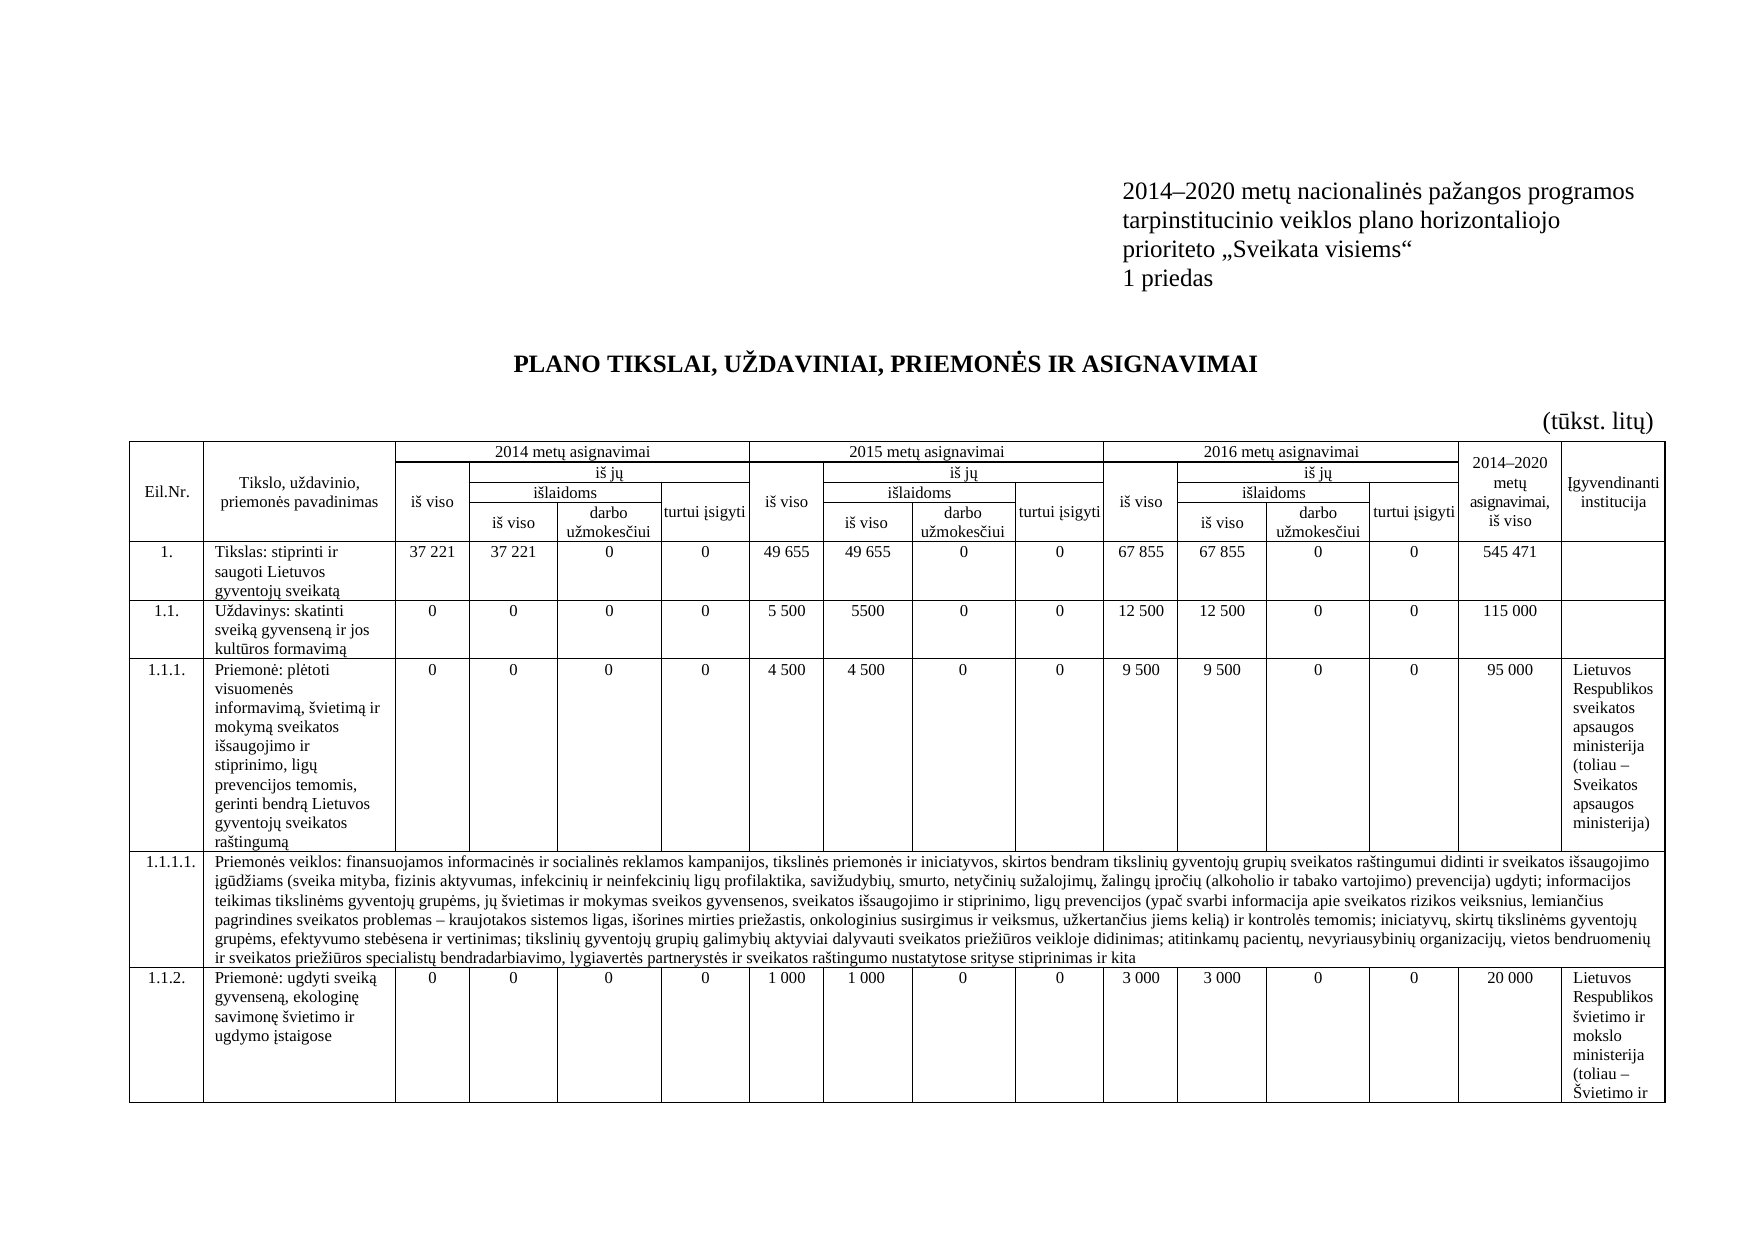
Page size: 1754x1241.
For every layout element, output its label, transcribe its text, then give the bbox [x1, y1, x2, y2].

table_cell 0 [1370, 659, 1458, 851]
table_cell iš viso [470, 503, 557, 541]
table_cell išlaidoms [1178, 483, 1369, 502]
table_cell 0 [470, 601, 557, 658]
table_cell 0 [396, 968, 469, 1102]
table_cell 0 [470, 659, 557, 851]
table_cell 67 855 [1104, 542, 1177, 600]
table_cell 37 221 [470, 542, 557, 600]
table_cell 0 [1370, 601, 1458, 658]
table_header Eil.Nr. [130, 442, 203, 541]
table_cell 0 [1267, 659, 1369, 851]
table_cell 1.1.1.1. [130, 852, 203, 967]
text PLANO TIKSLAI, UŽDAVINIAI, PRIEMONĖS IR ASIGNAVIMAI [118, 349, 1653, 378]
table_cell 0 [913, 542, 1015, 600]
table_cell 0 [558, 601, 661, 658]
table_cell 12 500 [1104, 601, 1177, 658]
table_cell darbo užmokesčiui [558, 503, 661, 541]
table_cell [1666, 541, 1754, 600]
table_cell 0 [913, 659, 1015, 851]
table_cell 0 [1370, 968, 1458, 1102]
table_cell [1562, 542, 1664, 600]
table_cell 0 [1016, 601, 1103, 658]
table_header Tikslo, uždavinio, priemonės pavadinimas [204, 442, 395, 541]
table_cell 9 500 [1104, 659, 1177, 851]
table_cell 545 471 [1459, 542, 1561, 600]
table_cell išlaidoms [824, 483, 1015, 502]
table_cell 3 000 [1178, 968, 1266, 1102]
table_header [1666, 441, 1754, 461]
text 2014–2020 metų nacionalinės pažangos programos [1122, 176, 1653, 205]
table_cell [1666, 851, 1754, 967]
table_cell Priemonė: ugdyti sveiką gyvenseną, ekologinę savimonę švietimo ir ugdymo įstaigose [204, 968, 395, 1102]
table_cell iš viso [824, 503, 912, 541]
table_cell iš viso [750, 463, 823, 541]
table_cell Priemonė: plėtoti visuomenės informavimą, švietimą ir mokymą sveikatos išsaugojimo ir stiprinimo, ligų prevencijos temomis, gerinti bendrą Lietuvos gyventojų sveikatos raštingumą [204, 659, 395, 851]
table_cell 1. [130, 542, 203, 600]
table_cell darbo užmokesčiui [913, 503, 1015, 541]
table_header Įgyvendinanti institucija [1562, 442, 1664, 541]
text prioriteto „Sveikata visiems“ [1122, 234, 1653, 263]
table_cell 0 [1370, 542, 1458, 600]
table_cell Lietuvos Respublikos švietimo ir mokslo ministerija (toliau – Švietimo ir [1562, 968, 1664, 1102]
table_cell 0 [1016, 542, 1103, 600]
table_cell [1666, 600, 1754, 658]
table_cell 0 [1016, 968, 1103, 1102]
table_cell iš viso [1178, 503, 1266, 541]
table_cell iš viso [396, 463, 469, 541]
table_cell iš jų [824, 463, 1103, 482]
table_cell 1 000 [824, 968, 912, 1102]
table_cell 0 [396, 601, 469, 658]
table_cell išlaidoms [470, 483, 661, 502]
table_cell 0 [662, 968, 749, 1102]
table_cell 67 855 [1178, 542, 1266, 600]
table_cell [1666, 461, 1754, 482]
table_cell turtui įsigyti [1016, 483, 1103, 541]
table_cell 5 500 [750, 601, 823, 658]
table_header 2015 metų asignavimai [750, 442, 1103, 461]
table_cell 49 655 [824, 542, 912, 600]
text (tūkst. litų) [118, 406, 1653, 435]
table_cell Tikslas: stiprinti ir saugoti Lietuvos gyventojų sveikatą [204, 542, 395, 600]
table_cell [1666, 502, 1754, 541]
table_cell 0 [662, 601, 749, 658]
table_cell 0 [470, 968, 557, 1102]
table_cell 4 500 [824, 659, 912, 851]
table_cell 0 [558, 542, 661, 600]
table_cell 3 000 [1104, 968, 1177, 1102]
table_cell Lietuvos Respublikos sveikatos apsaugos ministerija (toliau – Sveikatos apsaugos ministerija) [1562, 659, 1664, 851]
table_cell iš viso [1104, 463, 1177, 541]
table_cell 0 [558, 659, 661, 851]
table_cell 115 000 [1459, 601, 1561, 658]
table_header 2014 metų asignavimai [396, 442, 749, 461]
table_cell [1666, 658, 1754, 851]
table_cell 0 [1267, 968, 1369, 1102]
table_cell Uždavinys: skatinti sveiką gyvenseną ir jos kultūros formavimą [204, 601, 395, 658]
table_header 2016 metų asignavimai [1104, 442, 1458, 461]
table_cell 0 [558, 968, 661, 1102]
table_cell 9 500 [1178, 659, 1266, 851]
table_cell 5500 [824, 601, 912, 658]
table_cell darbo užmokesčiui [1267, 503, 1369, 541]
table_cell 0 [1267, 542, 1369, 600]
table_cell 1.1. [130, 601, 203, 658]
table_cell turtui įsigyti [1370, 483, 1458, 541]
table_cell 37 221 [396, 542, 469, 600]
table_cell 0 [913, 968, 1015, 1102]
table_cell 20 000 [1459, 968, 1561, 1102]
text tarpinstitucinio veiklos plano horizontaliojo [1122, 205, 1653, 234]
table_cell 12 500 [1178, 601, 1266, 658]
table_cell 49 655 [750, 542, 823, 600]
table_cell 1 000 [750, 968, 823, 1102]
table_cell 0 [662, 542, 749, 600]
table_cell [1666, 482, 1754, 502]
table_cell 0 [1016, 659, 1103, 851]
table_cell iš jų [470, 463, 749, 482]
table_cell 0 [396, 659, 469, 851]
table_cell 4 500 [750, 659, 823, 851]
table_cell iš jų [1178, 463, 1458, 482]
table_cell 0 [662, 659, 749, 851]
table_cell 0 [1267, 601, 1369, 658]
table_header 2014–2020 metų asignavimai, iš viso [1459, 442, 1561, 541]
text 1 priedas [1122, 263, 1653, 291]
table_cell 1.1.2. [130, 968, 203, 1102]
table_cell Priemonės veiklos: finansuojamos informacinės ir socialinės reklamos kampanijos, tikslinės priemonės ir iniciatyvos, skirtos bendram tikslinių gyventojų grupių sveikatos raštingumui didinti ir sveikatos išsaugojimo įgūdžiams (sveika mityba, fizinis aktyvumas, infekcinių ir neinfekcinių ligų profilaktika, savižudybių, smurto, netyčinių sužalojimų, žalingų įpročių (alkoholio ir tabako vartojimo) prevencija) ugdyti; informacijos teikimas tikslinėms gyventojų grupėms, jų švietimas ir mokymas sveikos gyvensenos, sveikatos išsaugojimo ir stiprinimo, ligų prevencijos (ypač svarbi informacija apie sveikatos rizikos veiksnius, lemiančius pagrindines sveikatos problemas – kraujotakos sistemos ligas, išorines mirties priežastis, onkologinius susirgimus ir veiksmus, užkertančius jiems kelią) ir kontrolės temomis; iniciatyvų, skirtų tikslinėms gyventojų grupėms, efektyvumo stebėsena ir vertinimas; tikslinių gyventojų grupių galimybių aktyviai dalyvauti sveikatos priežiūros veikloje didinimas; atitinkamų pacientų, nevyriausybinių organizacijų, vietos bendruomenių ir sveikatos priežiūros specialistų bendradarbiavimo, lygiavertės partnerystės ir sveikatos raštingumo nustatytose srityse stiprinimas ir kita [204, 852, 1664, 967]
table_cell turtui įsigyti [662, 483, 749, 541]
table_cell 0 [913, 601, 1015, 658]
table_cell 95 000 [1459, 659, 1561, 851]
table_cell [1666, 967, 1754, 1102]
table_cell 1.1.1. [130, 659, 203, 851]
table_cell [1562, 601, 1664, 658]
